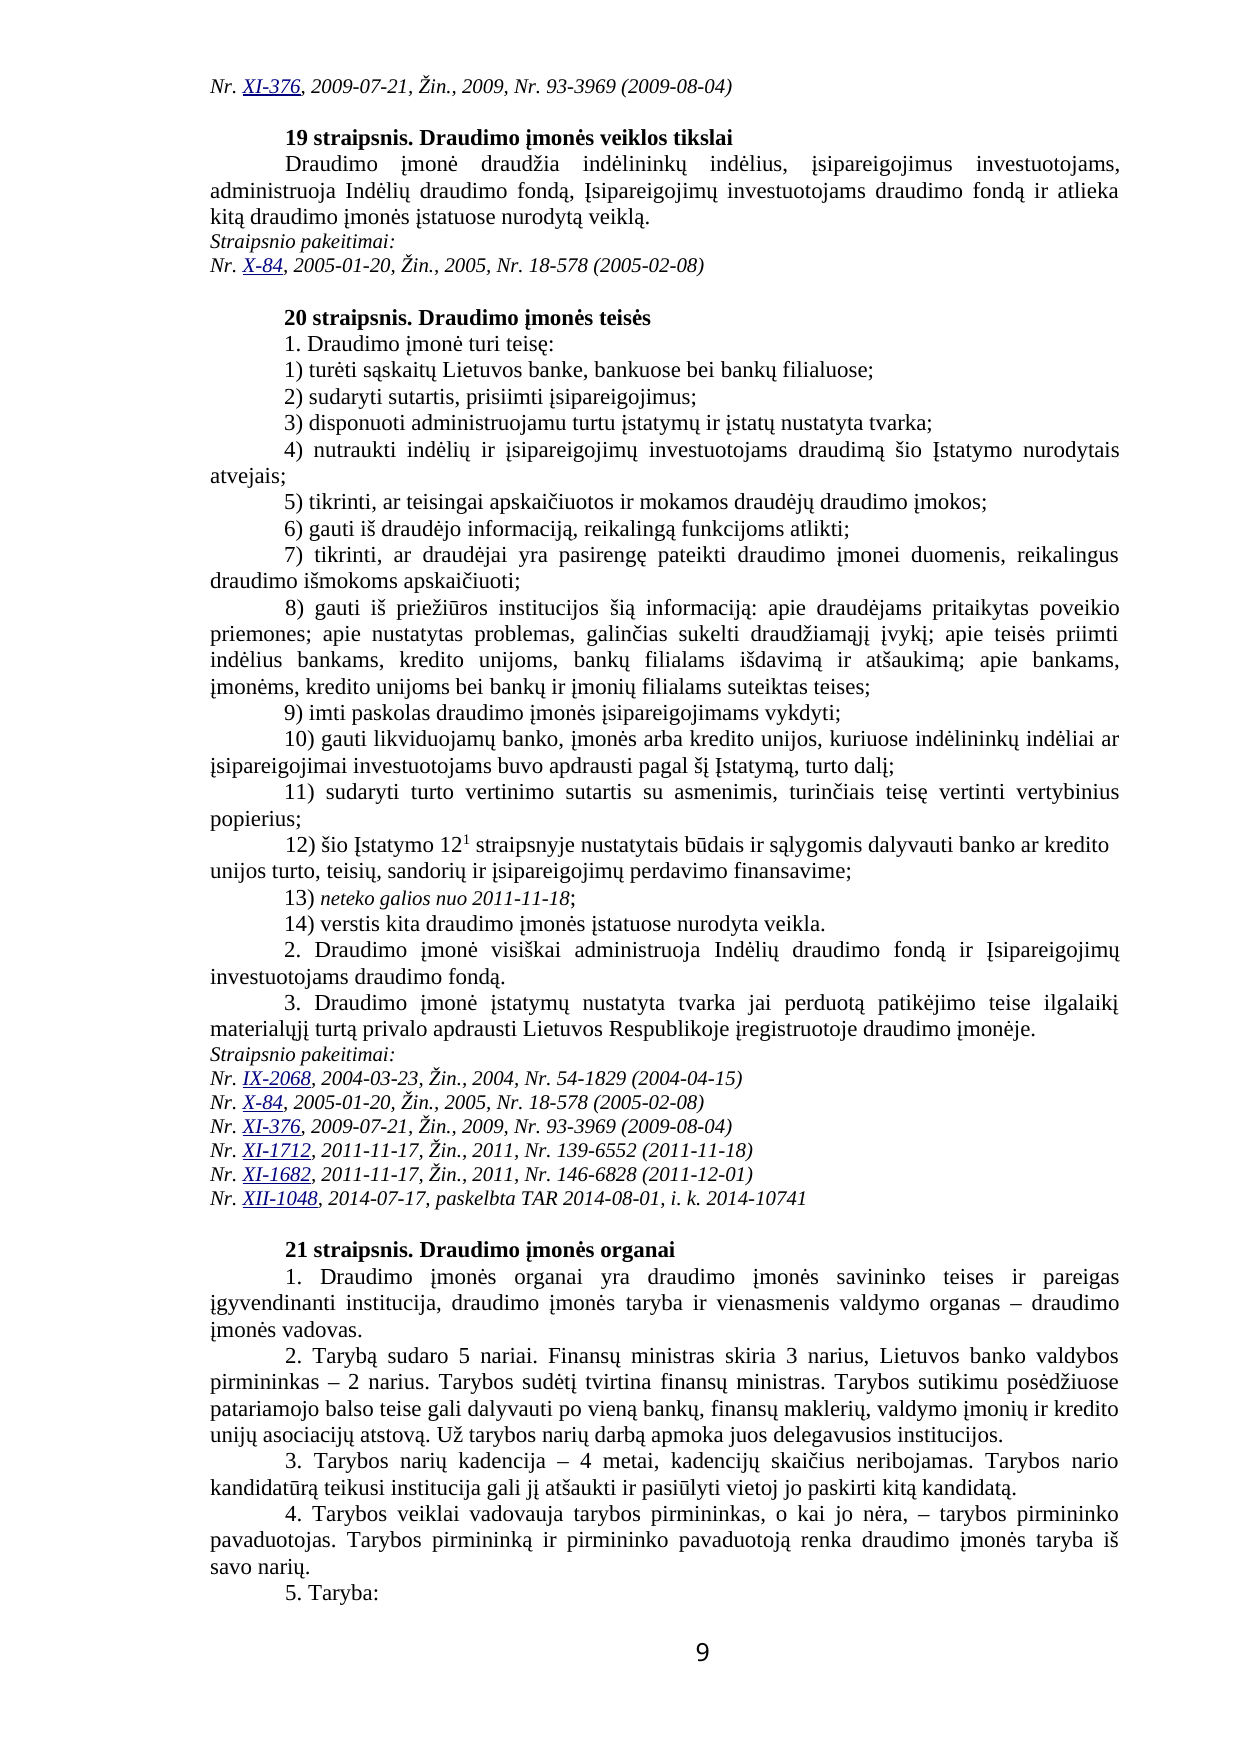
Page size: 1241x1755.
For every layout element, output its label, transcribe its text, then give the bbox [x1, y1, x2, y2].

text 9) imti paskolas draudimo įmonės įsipareigojimams vykdyti; [210, 699, 1120, 726]
text Nr. XI-376, 2009-07-21, Žin., 2009, Nr. 93-3969 (2009-08-04) [210, 73, 1120, 98]
text 13) neteko galios nuo 2011-11-18; [210, 884, 1120, 910]
text 3. Tarybos narių kadencija – 4 metai, kadencijų skaičius neribojamas. Tarybos nario kandidatūrą teikusi institucija gali jį atšaukti ir pasiūlyti vietoj jo paskirti kitą kandidatą. [210, 1447, 1120, 1500]
text 2. Tarybą sudaro 5 nariai. Finansų ministras skiria 3 narius, Lietuvos banko valdybos pirmininkas – 2 narius. Tarybos sudėtį tvirtina finansų ministras. Tarybos sutikimu posėdžiuose patariamojo balso teise gali dalyvauti po vieną bankų, finansų maklerių, valdymo įmonių ir kredito unijų asociacijų atstovą. Už tarybos narių darbą apmoka juos delegavusios institucijos. [210, 1342, 1120, 1447]
text 21 straipsnis. Draudimo įmonės organai [210, 1237, 1120, 1263]
text 6) gauti iš draudėjo informaciją, reikalingą funkcijoms atlikti; [210, 515, 1120, 541]
text Nr. X-84, 2005-01-20, Žin., 2005, Nr. 18-578 (2005-02-08) [210, 253, 1120, 277]
text 4. Tarybos veiklai vadovauja tarybos pirmininkas, o kai jo nėra, – tarybos pirmininko pavaduotojas. Tarybos pirmininką ir pirmininko pavaduotoją renka draudimo įmonės taryba iš savo narių. [210, 1500, 1120, 1579]
text Straipsnio pakeitimai: [210, 229, 1120, 253]
text Nr. IX-2068, 2004-03-23, Žin., 2004, Nr. 54-1829 (2004-04-15) [210, 1066, 1120, 1090]
text 4) nutraukti indėlių ir įsipareigojimų investuotojams draudimą šio Įstatymo nurodytais atvejais; [210, 436, 1120, 488]
text Nr. XI-1682, 2011-11-17, Žin., 2011, Nr. 146-6828 (2011-12-01) [210, 1162, 1120, 1186]
text 1. Draudimo įmonė turi teisę: [210, 330, 1120, 357]
text 19 straipsnis. Draudimo įmonės veiklos tikslai [210, 124, 1120, 150]
text 3) disponuoti administruojamu turtu įstatymų ir įstatų nustatyta tvarka; [210, 409, 1120, 436]
text 1. Draudimo įmonės organai yra draudimo įmonės savininko teises ir pareigas įgyvendinanti institucija, draudimo įmonės taryba ir vienasmenis valdymo organas – draudimo įmonės vadovas. [210, 1263, 1120, 1342]
text Straipsnio pakeitimai: [210, 1042, 1120, 1066]
text 12) šio Įstatymo 121 straipsnyje nustatytais būdais ir sąlygomis dalyvauti banko ar kredito unijos turto, teisių, sandorių ir įsipareigojimų perdavimo finansavime; [210, 831, 1120, 884]
text 14) verstis kita draudimo įmonės įstatuose nurodyta veikla. [210, 910, 1120, 936]
text 5) tikrinti, ar teisingai apskaičiuotos ir mokamos draudėjų draudimo įmokos; [210, 488, 1120, 515]
text 2. Draudimo įmonė visiškai administruoja Indėlių draudimo fondą ir Įsipareigojimų investuotojams draudimo fondą. [210, 936, 1120, 989]
text 2) sudaryti sutartis, prisiimti įsipareigojimus; [210, 383, 1120, 409]
text 5. Taryba: [210, 1579, 1120, 1606]
text 10) gauti likviduojamų banko, įmonės arba kredito unijos, kuriuose indėlininkų indėliai ar įsipareigojimai investuotojams buvo apdrausti pagal šį Įstatymą, turto dalį; [210, 726, 1120, 778]
text Nr. XI-376, 2009-07-21, Žin., 2009, Nr. 93-3969 (2009-08-04) [210, 1114, 1120, 1138]
text 11) sudaryti turto vertinimo sutartis su asmenimis, turinčiais teisę vertinti vertybinius popierius; [210, 778, 1120, 831]
text Nr. XI-1712, 2011-11-17, Žin., 2011, Nr. 139-6552 (2011-11-18) [210, 1138, 1120, 1162]
text 8) gauti iš priežiūros institucijos šią informaciją: apie draudėjams pritaikytas poveikio priemones; apie nustatytas problemas, galinčias sukelti draudžiamąjį įvykį; apie teisės priimti indėlius bankams, kredito unijoms, bankų filialams išdavimą ir atšaukimą; apie bankams, įmonėms, kredito unijoms bei bankų ir įmonių filialams suteiktas teises; [210, 594, 1120, 699]
text 3. Draudimo įmonė įstatymų nustatyta tvarka jai perduotą patikėjimo teise ilgalaikį materialųjį turtą privalo apdrausti Lietuvos Respublikoje įregistruotoje draudimo įmonėje. [210, 989, 1120, 1042]
text Draudimo įmonė draudžia indėlininkų indėlius, įsipareigojimus investuotojams, administruoja Indėlių draudimo fondą, Įsipareigojimų investuotojams draudimo fondą ir atlieka kitą draudimo įmonės įstatuose nurodytą veiklą. [210, 150, 1120, 229]
text Nr. XII-1048, 2014-07-17, paskelbta TAR 2014-08-01, i. k. 2014-10741 [210, 1186, 1120, 1210]
text 1) turėti sąskaitų Lietuvos banke, bankuose bei bankų filialuose; [210, 357, 1120, 383]
text 20 straipsnis. Draudimo įmonės teisės [210, 304, 1120, 330]
text 7) tikrinti, ar draudėjai yra pasirengę pateikti draudimo įmonei duomenis, reikalingus draudimo išmokoms apskaičiuoti; [210, 541, 1120, 594]
text Nr. X-84, 2005-01-20, Žin., 2005, Nr. 18-578 (2005-02-08) [210, 1090, 1120, 1114]
